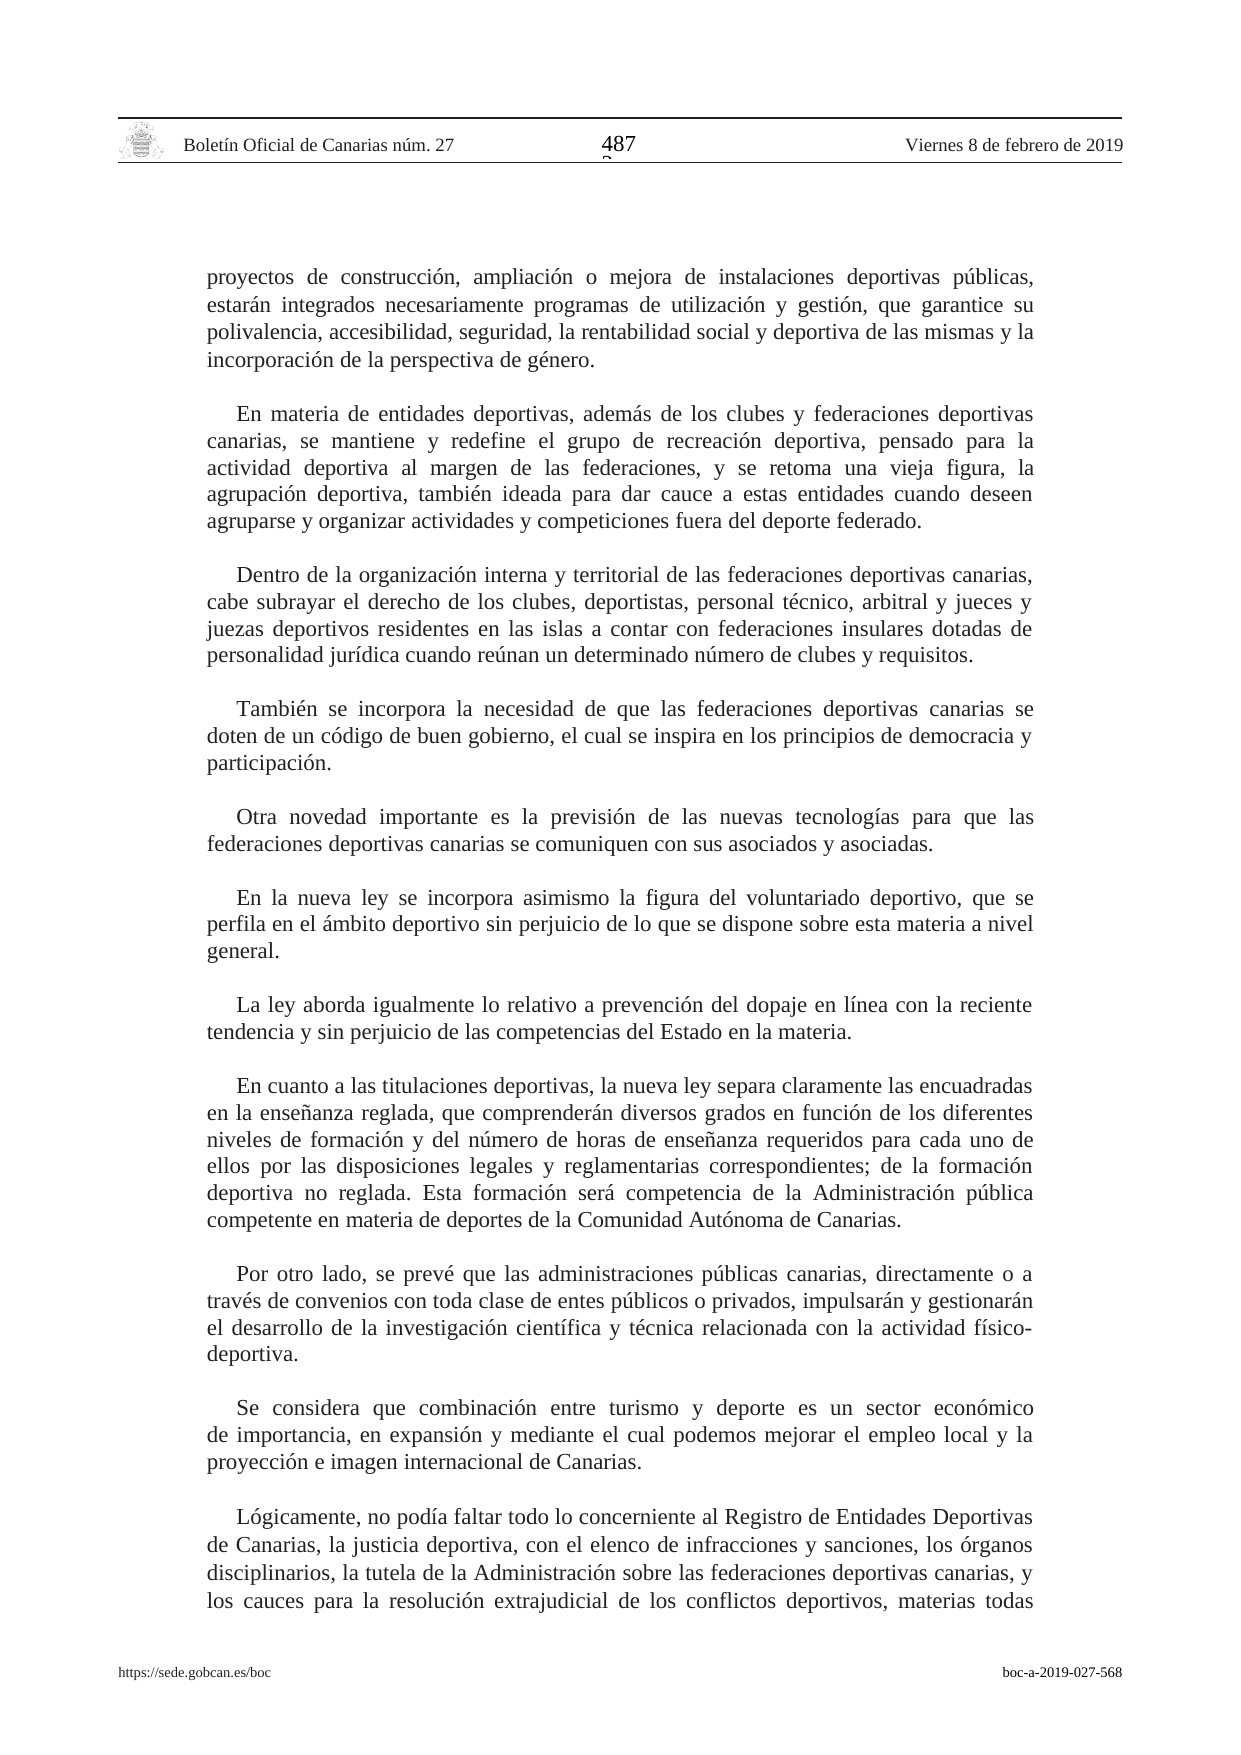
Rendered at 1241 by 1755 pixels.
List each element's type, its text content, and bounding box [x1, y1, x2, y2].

text proyectos de construcción, ampliación o mejora de instalaciones deportivas públicas, estarán integrados necesariamente programas de utilización y gestión, que garantice su polivalencia, accesibilidad, seguridad, la rentabilidad social y deportiva de las mismas y la incorporación de la perspectiva de género. [207, 263, 1034, 372]
text La ley aborda igualmente lo relativo a prevención del dopaje en línea con la reciente tendencia y sin perjuicio de las competencias del Estado en la materia. [207, 991, 1034, 1044]
text En cuanto a las titulaciones deportivas, la nueva ley separa claramente las encuadradas en la enseñanza reglada, que comprenderán diversos grados en función de los diferentes niveles de formación y del número de horas de enseñanza requeridos para cada uno de ellos por las disposiciones legales y reglamentarias correspondientes; de la formación deportiva no reglada. Esta formación será competencia de la Administración pública competente en materia de deportes de la Comunidad Autónoma de Canarias. [207, 1072, 1034, 1233]
text Lógicamente, no podía faltar todo lo concerniente al Registro de Entidades Deportivas de Canarias, la justicia deportiva, con el elenco de infracciones y sanciones, los órganos disciplinarios, la tutela de la Administración sobre las federaciones deportivas canarias, y los cauces para la resolución extrajudicial de los conflictos deportivos, materias todas [207, 1503, 1034, 1614]
text En materia de entidades deportivas, además de los clubes y federaciones deportivas canarias, se mantiene y redefine el grupo de recreación deportiva, pensado para la actividad deportiva al margen de las federaciones, y se retoma una vieja figura, la agrupación deportiva, también ideada para dar cauce a estas entidades cuando deseen agruparse y organizar actividades y competiciones fuera del deporte federado. [207, 400, 1034, 534]
text También se incorpora la necesidad de que las federaciones deportivas canarias se doten de un código de buen gobierno, el cual se inspira en los principios de democracia y participación. [207, 695, 1034, 775]
text En la nueva ley se incorpora asimismo la figura del voluntariado deportivo, que se perfila en el ámbito deportivo sin perjuicio de lo que se dispone sobre esta materia a nivel general. [207, 883, 1034, 964]
text Otra novedad importante es la previsión de las nuevas tecnologías para que las federaciones deportivas canarias se comuniquen con sus asociados y asociadas. [207, 803, 1034, 856]
text Se considera que combinación entre turismo y deporte es un sector económico de importancia, en expansión y mediante el cual podemos mejorar el empleo local y la proyección e imagen internacional de Canarias. [207, 1394, 1034, 1474]
text Dentro de la organización interna y territorial de las federaciones deportivas canarias, cabe subrayar el derecho de los clubes, deportistas, personal técnico, arbitral y jueces y juezas deportivos residentes en las islas a contar con federaciones insulares dotadas de personalidad jurídica cuando reúnan un determinado número de clubes y requisitos. [207, 561, 1034, 668]
text Por otro lado, se prevé que las administraciones públicas canarias, directamente o a través de convenios con toda clase de entes públicos o privados, impulsarán y gestionarán el desarrollo de la investigación científica y técnica relacionada con la actividad físico- deportiva. [207, 1260, 1034, 1367]
